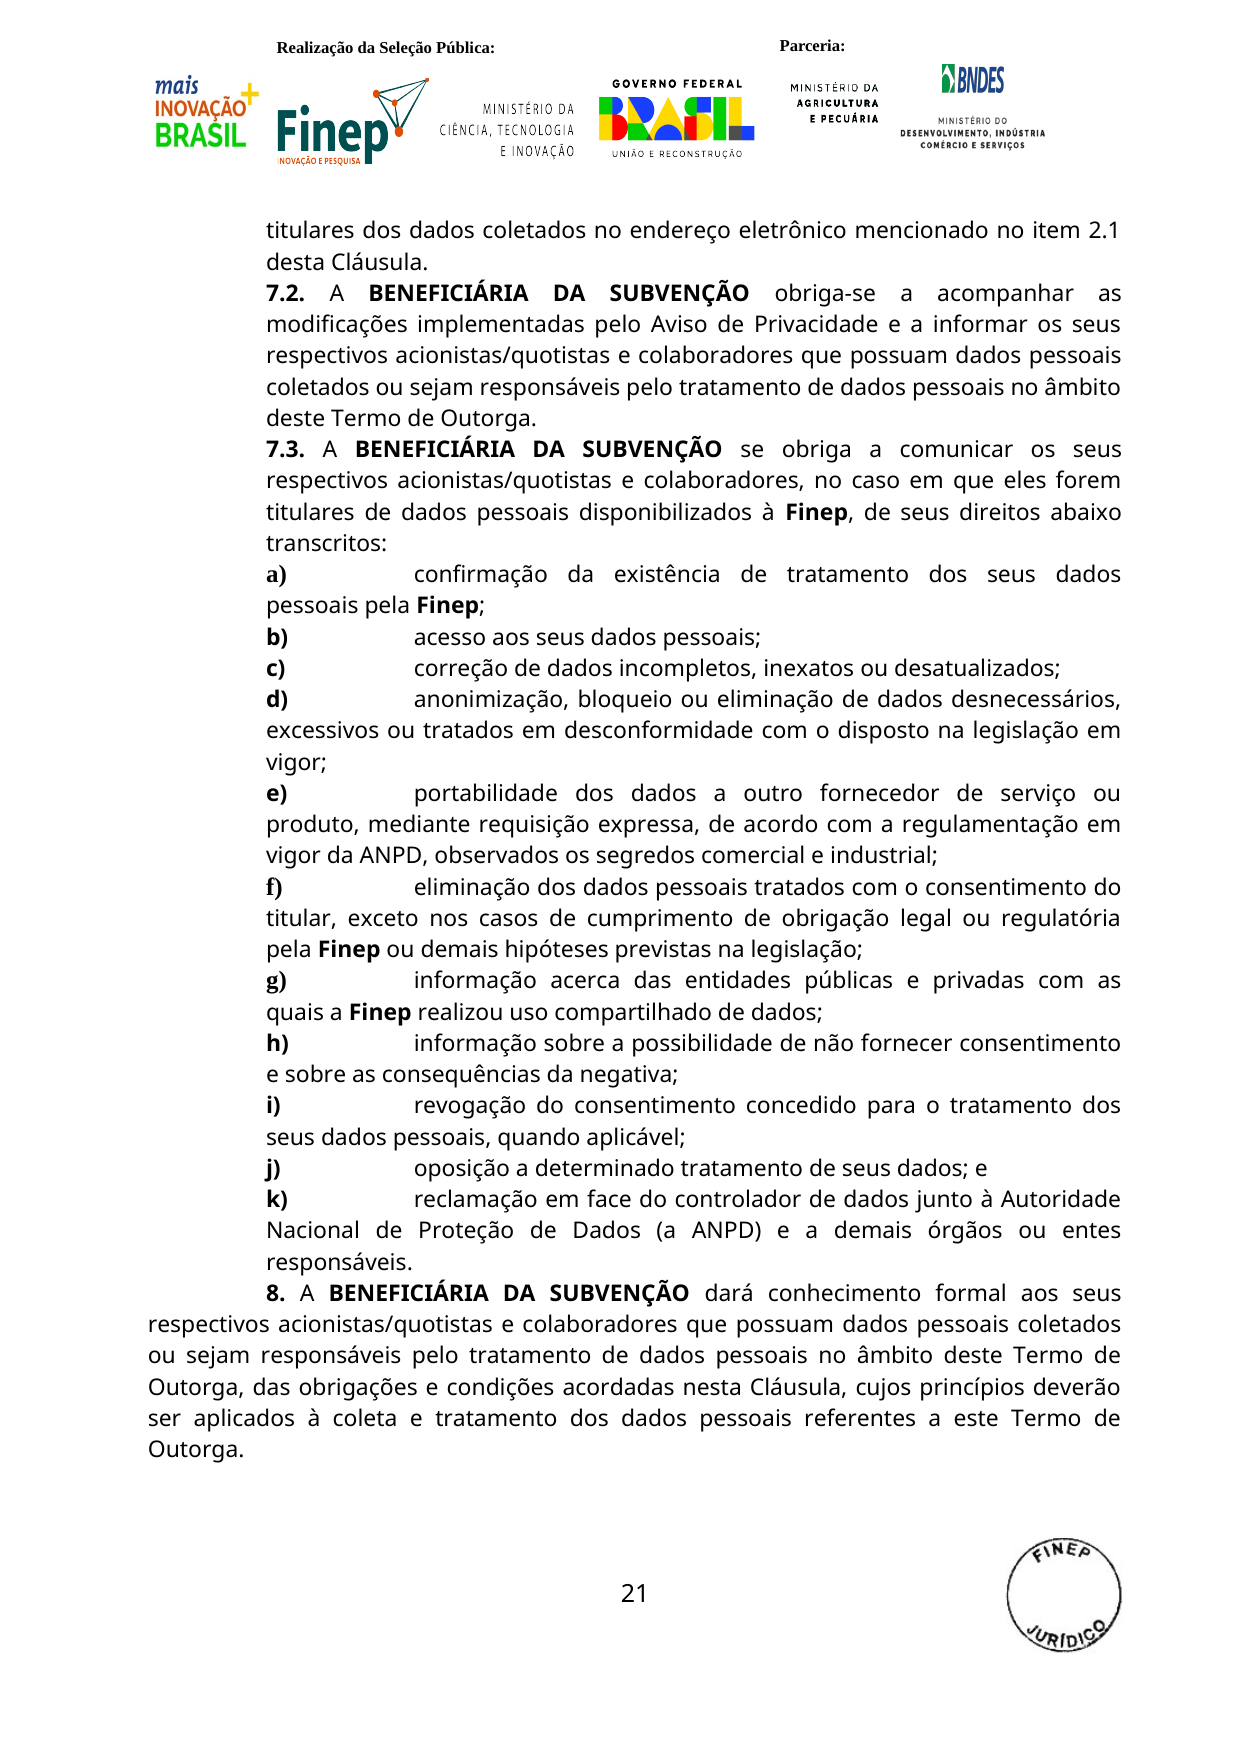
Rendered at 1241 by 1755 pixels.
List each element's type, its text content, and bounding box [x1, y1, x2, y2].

list reclamação em face do controlador de dados junto à Autoridade Nacional de Proteção de Dados (a ANPD) e a demais órgãos ou entes responsáveis. [266, 1183, 1122, 1277]
list informação sobre a possibilidade de não fornecer consentimento e sobre as consequências da negativa; [266, 1027, 1122, 1089]
list informação acerca das entidades públicas e privadas com as quais a Finep realizou uso compartilhado de dados; [266, 964, 1122, 1027]
list eliminação dos dados pessoais tratados com o consentimento do titular, exceto nos casos de cumprimento de obrigação legal ou regulatória pela Finep ou demais hipóteses previstas na legislação; [266, 870, 1122, 964]
list acesso aos seus dados pessoais; [266, 620, 1122, 652]
text 7.2. A BENEFICIÁRIA DA SUBVENÇÃO obriga-se a acompanhar as modificações implementadas pelo Aviso de Privacidade e a informar os seus respectivos acionistas/quotistas e colaboradores que possuam dados pessoais coletados ou sejam responsáveis pelo tratamento de dados pessoais no âmbito deste Termo de Outorga. [266, 277, 1122, 433]
text 7.3. A BENEFICIÁRIA DA SUBVENÇÃO se obriga a comunicar os seus respectivos acionistas/quotistas e colaboradores, no caso em que eles forem titulares de dados pessoais disponibilizados à Finep, de seus direitos abaixo transcritos: [266, 433, 1122, 558]
text 8. A BENEFICIÁRIA DA SUBVENÇÃO dará conhecimento formal aos seus respectivos acionistas/quotistas e colaboradores que possuam dados pessoais coletados ou sejam responsáveis pelo tratamento de dados pessoais no âmbito deste Termo de Outorga, das obrigações e condições acordadas nesta Cláusula, cujos princípios deverão ser aplicados à coleta e tratamento dos dados pessoais referentes a este Termo de Outorga. [148, 1277, 1122, 1464]
list confirmação da existência de tratamento dos seus dados pessoais pela Finep; [266, 558, 1122, 620]
list oposição a determinado tratamento de seus dados; e [266, 1152, 1122, 1183]
list anonimização, bloqueio ou eliminação de dados desnecessários, excessivos ou tratados em desconformidade com o disposto na legislação em vigor; [266, 683, 1122, 777]
text titulares dos dados coletados no endereço eletrônico mencionado no item 2.1 desta Cláusula. [266, 214, 1122, 277]
list correção de dados incompletos, inexatos ou desatualizados; [266, 652, 1122, 683]
list portabilidade dos dados a outro fornecedor de serviço ou produto, mediante requisição expressa, de acordo com a regulamentação em vigor da ANPD, observados os segredos comercial e industrial; [266, 777, 1122, 870]
list revogação do consentimento concedido para o tratamento dos seus dados pessoais, quando aplicável; [266, 1089, 1122, 1152]
